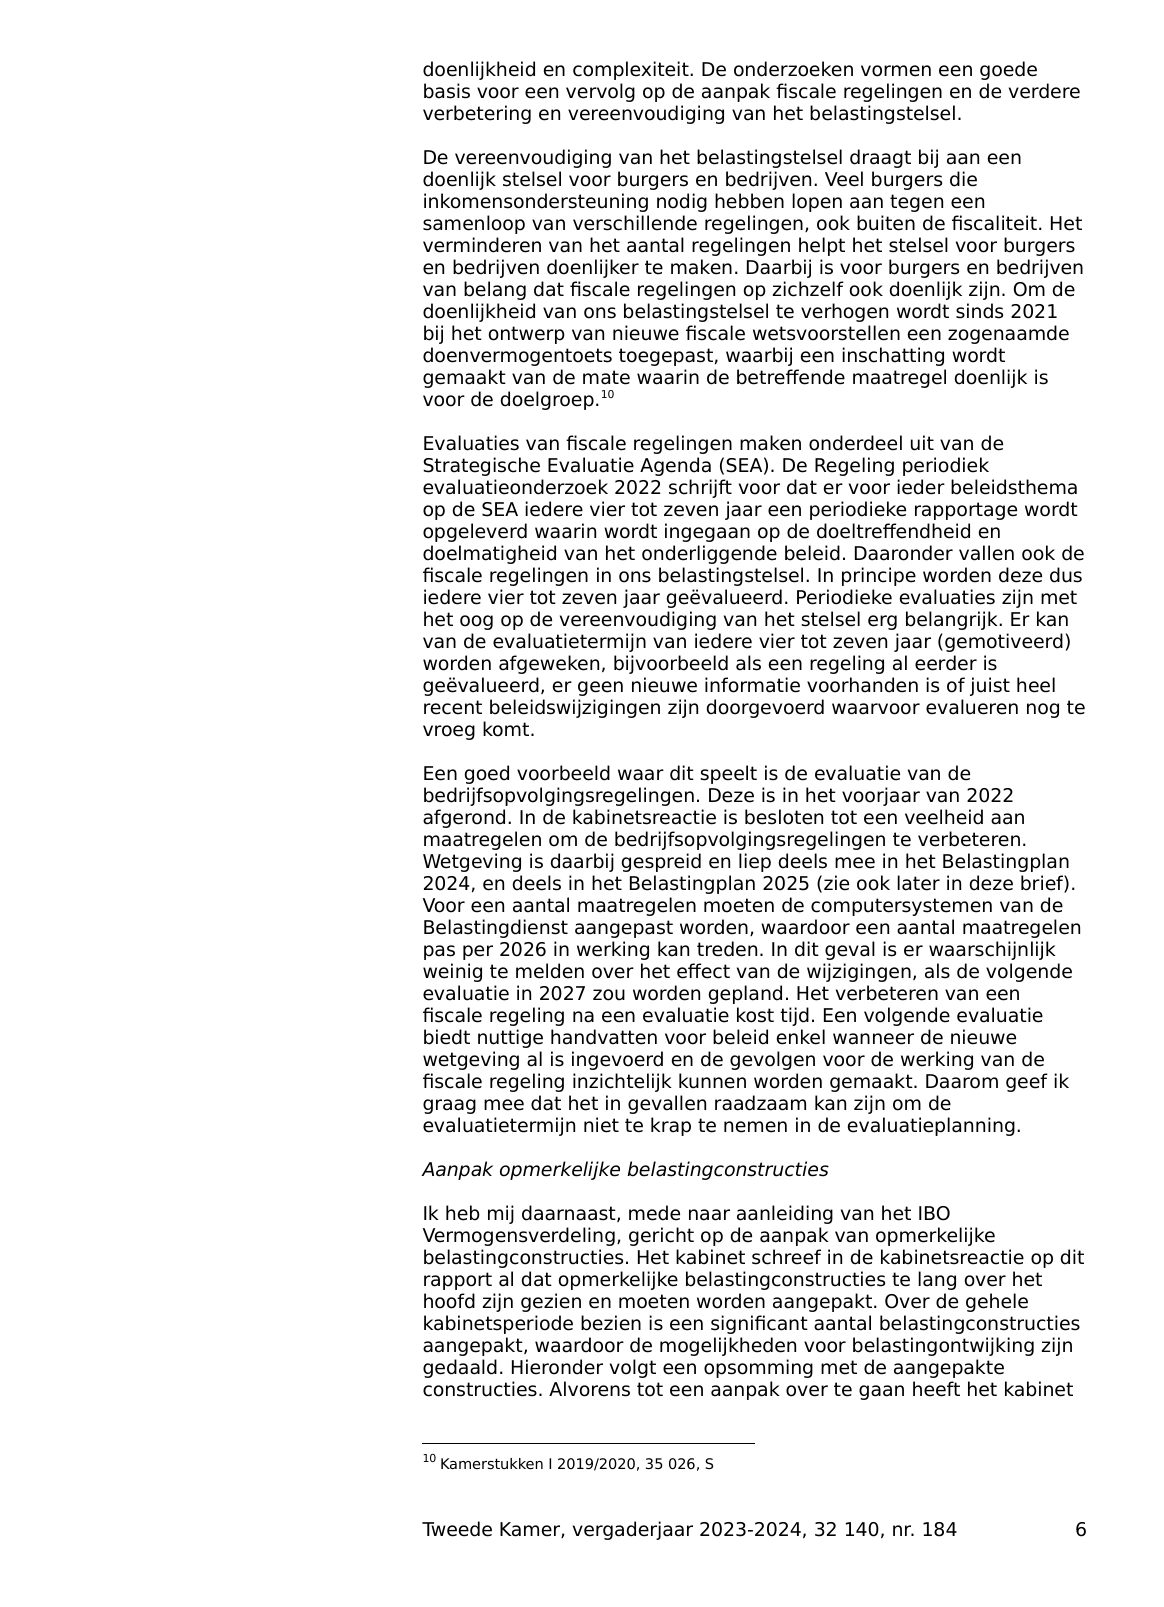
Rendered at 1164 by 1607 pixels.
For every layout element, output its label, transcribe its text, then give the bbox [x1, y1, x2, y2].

text Ik heb mij daarnaast, mede naar aanleiding van het IBO Vermogensverdeling, gericht op de aanpak van opmerkelijke belastingconstructies. Het kabinet schreef in de kabinetsreactie op dit rapport al dat opmerkelijke belastingconstructies te lang over het hoofd zijn gezien en moeten worden aangepakt. Over de gehele kabinetsperiode bezien is een significant aantal belastingconstructies aangepakt, waardoor de mogelijkheden voor belastingontwijking zijn gedaald. Hieronder volgt een opsomming met de aangepakte constructies. Alvorens tot een aanpak over te gaan heeft het kabinet [422, 1203, 1087, 1401]
text De vereenvoudiging van het belastingstelsel draagt bij aan een doenlijk stelsel voor burgers en bedrijven. Veel burgers die inkomensondersteuning nodig hebben lopen aan tegen een samenloop van verschillende regelingen, ook buiten de fiscaliteit. Het verminderen van het aantal regelingen helpt het stelsel voor burgers en bedrijven doenlijker te maken. Daarbij is voor burgers en bedrijven van belang dat fiscale regelingen op zichzelf ook doenlijk zijn. Om de doenlijkheid van ons belastingstelsel te verhogen wordt sinds 2021 bij het ontwerp van nieuwe fiscale wetsvoorstellen een zogenaamde doenvermogentoets toegepast, waarbij een inschatting wordt gemaakt van de mate waarin de betreffende maatregel doenlijk is voor de doelgroep. [422, 147, 1087, 411]
subtitle Aanpak opmerkelijke belastingconstructies [422, 1159, 1087, 1181]
text Kamerstukken I 2019/2020, 35 026, S [422, 1452, 1087, 1474]
text Evaluaties van fiscale regelingen maken onderdeel uit van de Strategische Evaluatie Agenda (SEA). De Regeling periodiek evaluatieonderzoek 2022 schrijft voor dat er voor ieder beleidsthema op de SEA iedere vier tot zeven jaar een periodieke rapportage wordt opgeleverd waarin wordt ingegaan op de doeltreffendheid en doelmatigheid van het onderliggende beleid. Daaronder vallen ook de fiscale regelingen in ons belastingstelsel. In principe worden deze dus iedere vier tot zeven jaar geëvalueerd. Periodieke evaluaties zijn met het oog op de vereenvoudiging van het stelsel erg belangrijk. Er kan van de evaluatietermijn van iedere vier tot zeven jaar (gemotiveerd) worden afgeweken, bijvoorbeeld als een regeling al eerder is geëvalueerd, er geen nieuwe informatie voorhanden is of juist heel recent beleidswijzigingen zijn doorgevoerd waarvoor evalueren nog te vroeg komt. [422, 433, 1087, 741]
text doenlijkheid en complexiteit. De onderzoeken vormen een goede basis voor een vervolg op de aanpak fiscale regelingen en de verdere verbetering en vereenvoudiging van het belastingstelsel. [422, 59, 1087, 125]
text Een goed voorbeeld waar dit speelt is de evaluatie van de bedrijfsopvolgingsregelingen. Deze is in het voorjaar van 2022 afgerond. In de kabinetsreactie is besloten tot een veelheid aan maatregelen om de bedrijfsopvolgingsregelingen te verbeteren. Wetgeving is daarbij gespreid en liep deels mee in het Belastingplan 2024, en deels in het Belastingplan 2025 (zie ook later in deze brief). Voor een aantal maatregelen moeten de computersystemen van de Belastingdienst aangepast worden, waardoor een aantal maatregelen pas per 2026 in werking kan treden. In dit geval is er waarschijnlijk weinig te melden over het effect van de wijzigingen, als de volgende evaluatie in 2027 zou worden gepland. Het verbeteren van een fiscale regeling na een evaluatie kost tijd. Een volgende evaluatie biedt nuttige handvatten voor beleid enkel wanneer de nieuwe wetgeving al is ingevoerd en de gevolgen voor de werking van de fiscale regeling inzichtelijk kunnen worden gemaakt. Daarom geef ik graag mee dat het in gevallen raadzaam kan zijn om de evaluatietermijn niet te krap te nemen in de evaluatieplanning. [422, 763, 1087, 1137]
